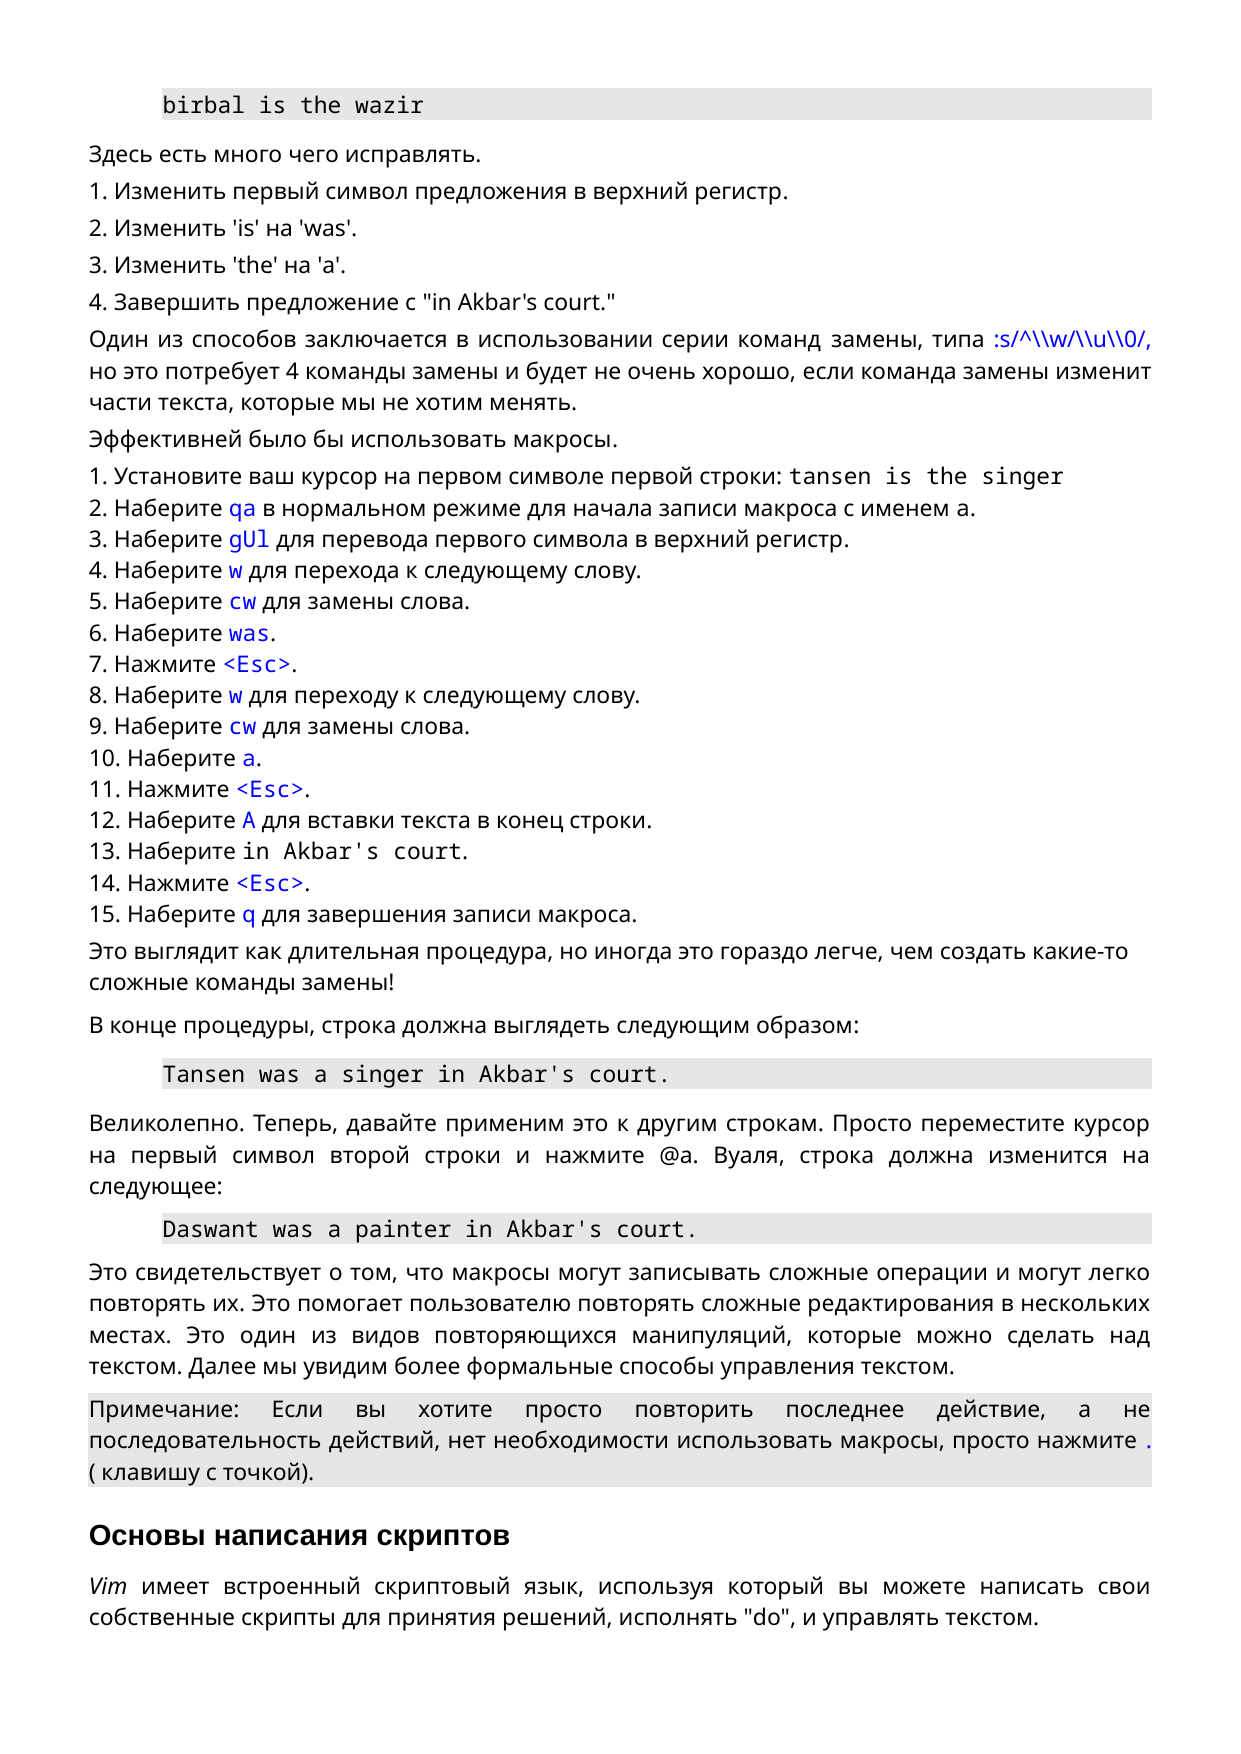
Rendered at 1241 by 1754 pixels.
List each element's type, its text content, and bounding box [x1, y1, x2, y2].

text Vim имеет встроенный скриптовый язык, используя который вы можете написать свои собственные скрипты для принятия решений, исполнять "do", и управлять текстом. [88, 1569, 1152, 1632]
text Это выглядит как длительная процедура, но иногда это гораздо легче, чем создать какие-то сложные команды замены! [88, 935, 1152, 997]
text 12. Наберите A для вставки текста в конец строки. [88, 804, 1152, 835]
text Эффективней было бы использовать макросы. [88, 423, 1152, 454]
text 3. Наберите gUl для перевода первого символа в верхний регистр. [88, 523, 1152, 554]
text 11. Нажмите <Esc>. [88, 773, 1152, 804]
text 14. Нажмите <Esc>. [88, 867, 1152, 898]
text Tansen was a singer in Akbar's court. [162, 1058, 1152, 1089]
text 3. Изменить 'the' на 'a'. [88, 249, 1152, 280]
text 15. Наберите q для завершения записи макроса. [88, 898, 1152, 929]
text 8. Наберите w для переходу к следующему слову. [88, 679, 1152, 710]
text 9. Наберите cw для замены слова. [88, 710, 1152, 742]
text 4. Завершить предложение с "in Akbar's court." [88, 286, 1152, 317]
subtitle Основы написания скриптов [88, 1518, 1152, 1551]
text 5. Наберите cw для замены слова. [88, 585, 1152, 617]
text 1. Изменить первый символ предложения в верхний регистр. [88, 175, 1152, 206]
text 7. Нажмите <Esc>. [88, 648, 1152, 679]
text Один из способов заключается в использовании серии команд замены, типа :s/^\\w/\\u\\0/, но это потребует 4 команды замены и будет не очень хорошо, если команда замены изменит части текста, которые мы не хотим менять. [88, 323, 1152, 417]
text 6. Наберите was. [88, 617, 1152, 648]
text Daswant was a painter in Akbar's court. [162, 1213, 1152, 1244]
text birbal is the wazir [162, 88, 1152, 120]
text 1. Установите ваш курсор на первом символе первой строки: tansen is the singer [88, 460, 1152, 492]
text Великолепно. Теперь, давайте применим это к другим строкам. Просто переместите курсор на первый символ второй строки и нажмите @a. Вуаля, строка должна изменится на следующее: [88, 1107, 1152, 1201]
text Примечание: Если вы хотите просто повторить последнее действие, а не последовательность действий, нет необходимости использовать макросы, просто нажмите . ( клавишу с точкой). [88, 1393, 1152, 1487]
text Здесь есть много чего исправлять. [88, 137, 1152, 169]
text 2. Изменить 'is' на 'was'. [88, 212, 1152, 243]
text 4. Наберите w для перехода к следующему слову. [88, 554, 1152, 585]
text Это свидетельствует о том, что макросы могут записывать сложные операции и могут легко повторять их. Это помогает пользователю повторять сложные редактирования в нескольких местах. Это один из видов повторяющихся манипуляций, которые можно сделать над текстом. Далее мы увидим более формальные способы управления текстом. [88, 1256, 1152, 1381]
text 13. Наберите in Akbar's court. [88, 835, 1152, 867]
text 10. Наберите a. [88, 742, 1152, 773]
text 2. Наберите qa в нормальном режиме для начала записи макроса с именем a. [88, 492, 1152, 523]
text В конце процедуры, строка должна выглядеть следующим образом: [88, 1009, 1152, 1041]
